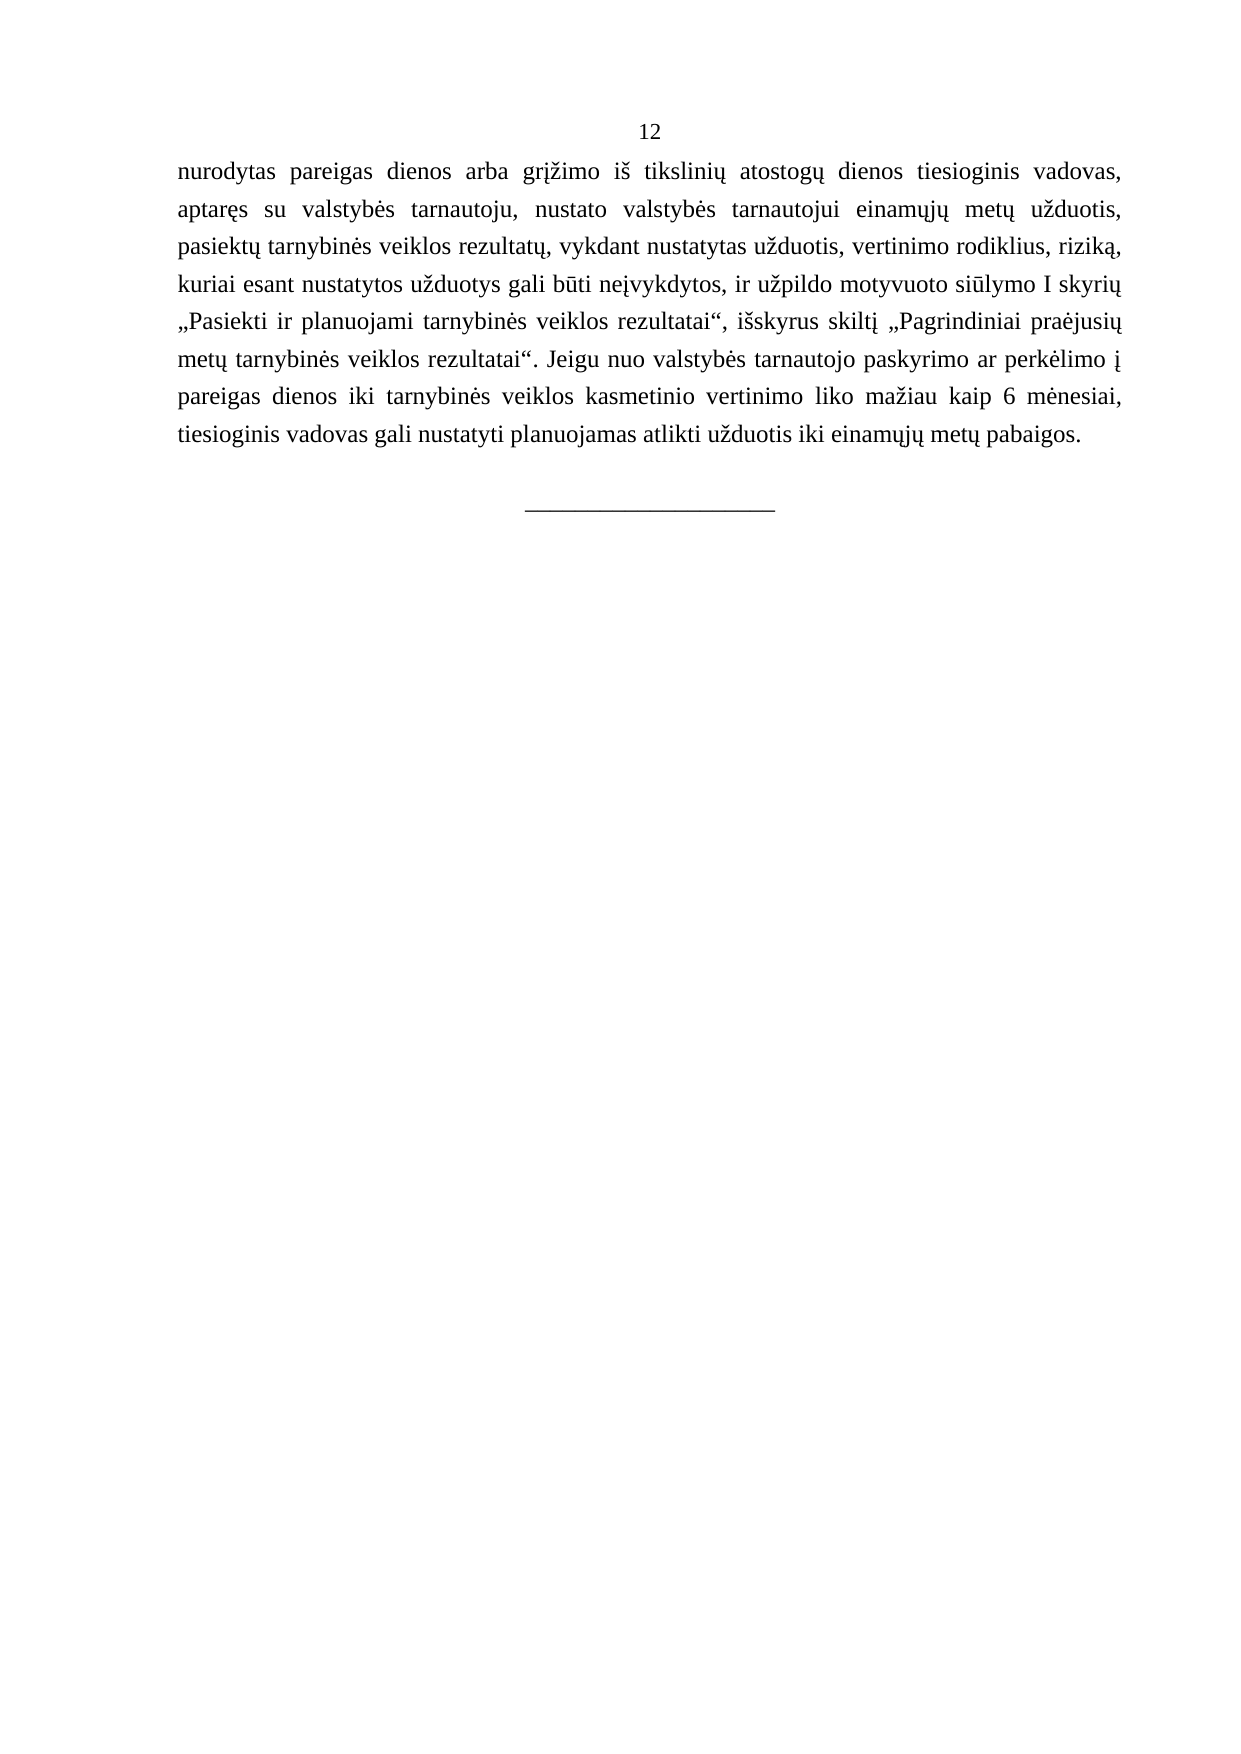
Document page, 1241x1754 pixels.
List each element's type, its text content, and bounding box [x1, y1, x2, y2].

text nurodytas pareigas dienos arba grįžimo iš tikslinių atostogų dienos tiesioginis vadovas, aptaręs su valstybės tarnautoju, nustato valstybės tarnautojui einamųjų metų užduotis, pasiektų tarnybinės veiklos rezultatų, vykdant nustatytas užduotis, vertinimo rodiklius, riziką, kuriai esant nustatytos užduotys gali būti neįvykdytos, ir užpildo motyvuoto siūlymo I skyrių „Pasiekti ir planuojami tarnybinės veiklos rezultatai“, išskyrus skiltį „Pagrindiniai praėjusių metų tarnybinės veiklos rezultatai“. Jeigu nuo valstybės tarnautojo paskyrimo ar perkėlimo į pareigas dienos iki tarnybinės veiklos kasmetinio vertinimo liko mažiau kaip 6 mėnesiai, tiesioginis vadovas gali nustatyti planuojamas atlikti užduotis iki einamųjų metų pabaigos. [177, 148, 1122, 448]
text –––––––––––––––––––– [177, 485, 1122, 523]
